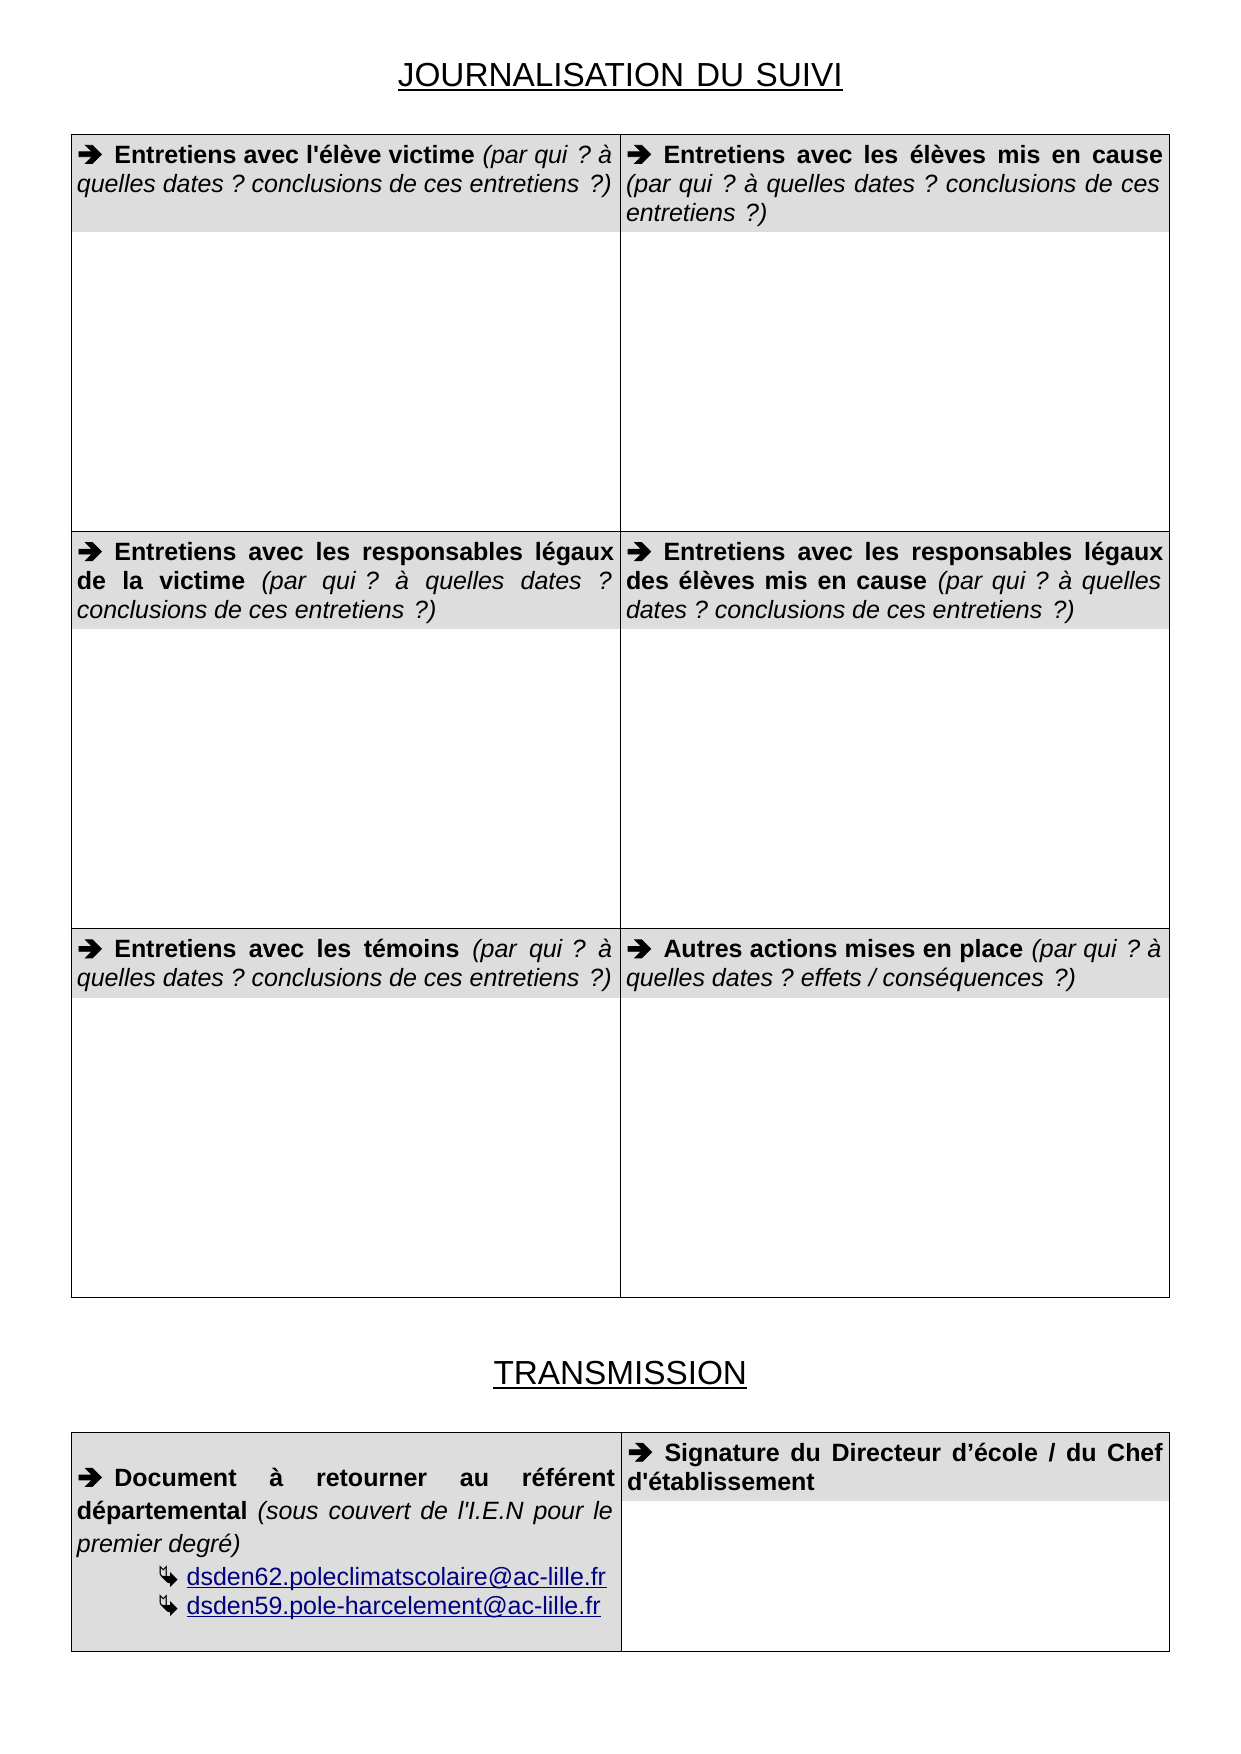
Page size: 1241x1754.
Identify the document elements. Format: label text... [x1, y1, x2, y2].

table_cell [621, 629, 1169, 928]
table_cell Entretiens avec les responsables légaux des élèves mis en cause (par qui ? à quelles dates ? conclusions de ces entretiens ?) [621, 532, 1169, 629]
table_cell Autres actions mises en place (par qui ? à quelles dates ? effets / conséquences ?) [621, 929, 1169, 998]
table_header Document à retourner au référent départemental (sous couvert de l'I.E.N pour le premier degré)  dsden62.poleclimatscolaire@ac-lille.fr  dsden59.pole-harcelement@ac-lille.fr [72, 1433, 621, 1651]
table_cell [72, 629, 620, 928]
table_cell [622, 1501, 1169, 1651]
table_header Entretiens avec l'élève victime (par qui ? à quelles dates ? conclusions de ces entretiens ?) [72, 135, 620, 232]
table_header Signature du Directeur d’école / du Chef d'établissement [622, 1433, 1169, 1501]
table_cell [621, 998, 1169, 1297]
table_header Entretiens avec les élèves mis en cause (par qui ? à quelles dates ? conclusions de ces entretiens ?) [621, 135, 1169, 232]
table_cell [72, 998, 620, 1297]
table_cell [621, 232, 1169, 531]
text transmission [71, 1345, 1169, 1393]
table_cell Entretiens avec les responsables légaux de la victime (par qui ? à quelles dates ? conclusions de ces entretiens ?) [72, 532, 620, 629]
table_cell Entretiens avec les témoins (par qui ? à quelles dates ? conclusions de ces entretiens ?) [72, 929, 620, 998]
table_cell [72, 232, 620, 531]
text journalisation du suivi [71, 47, 1169, 95]
